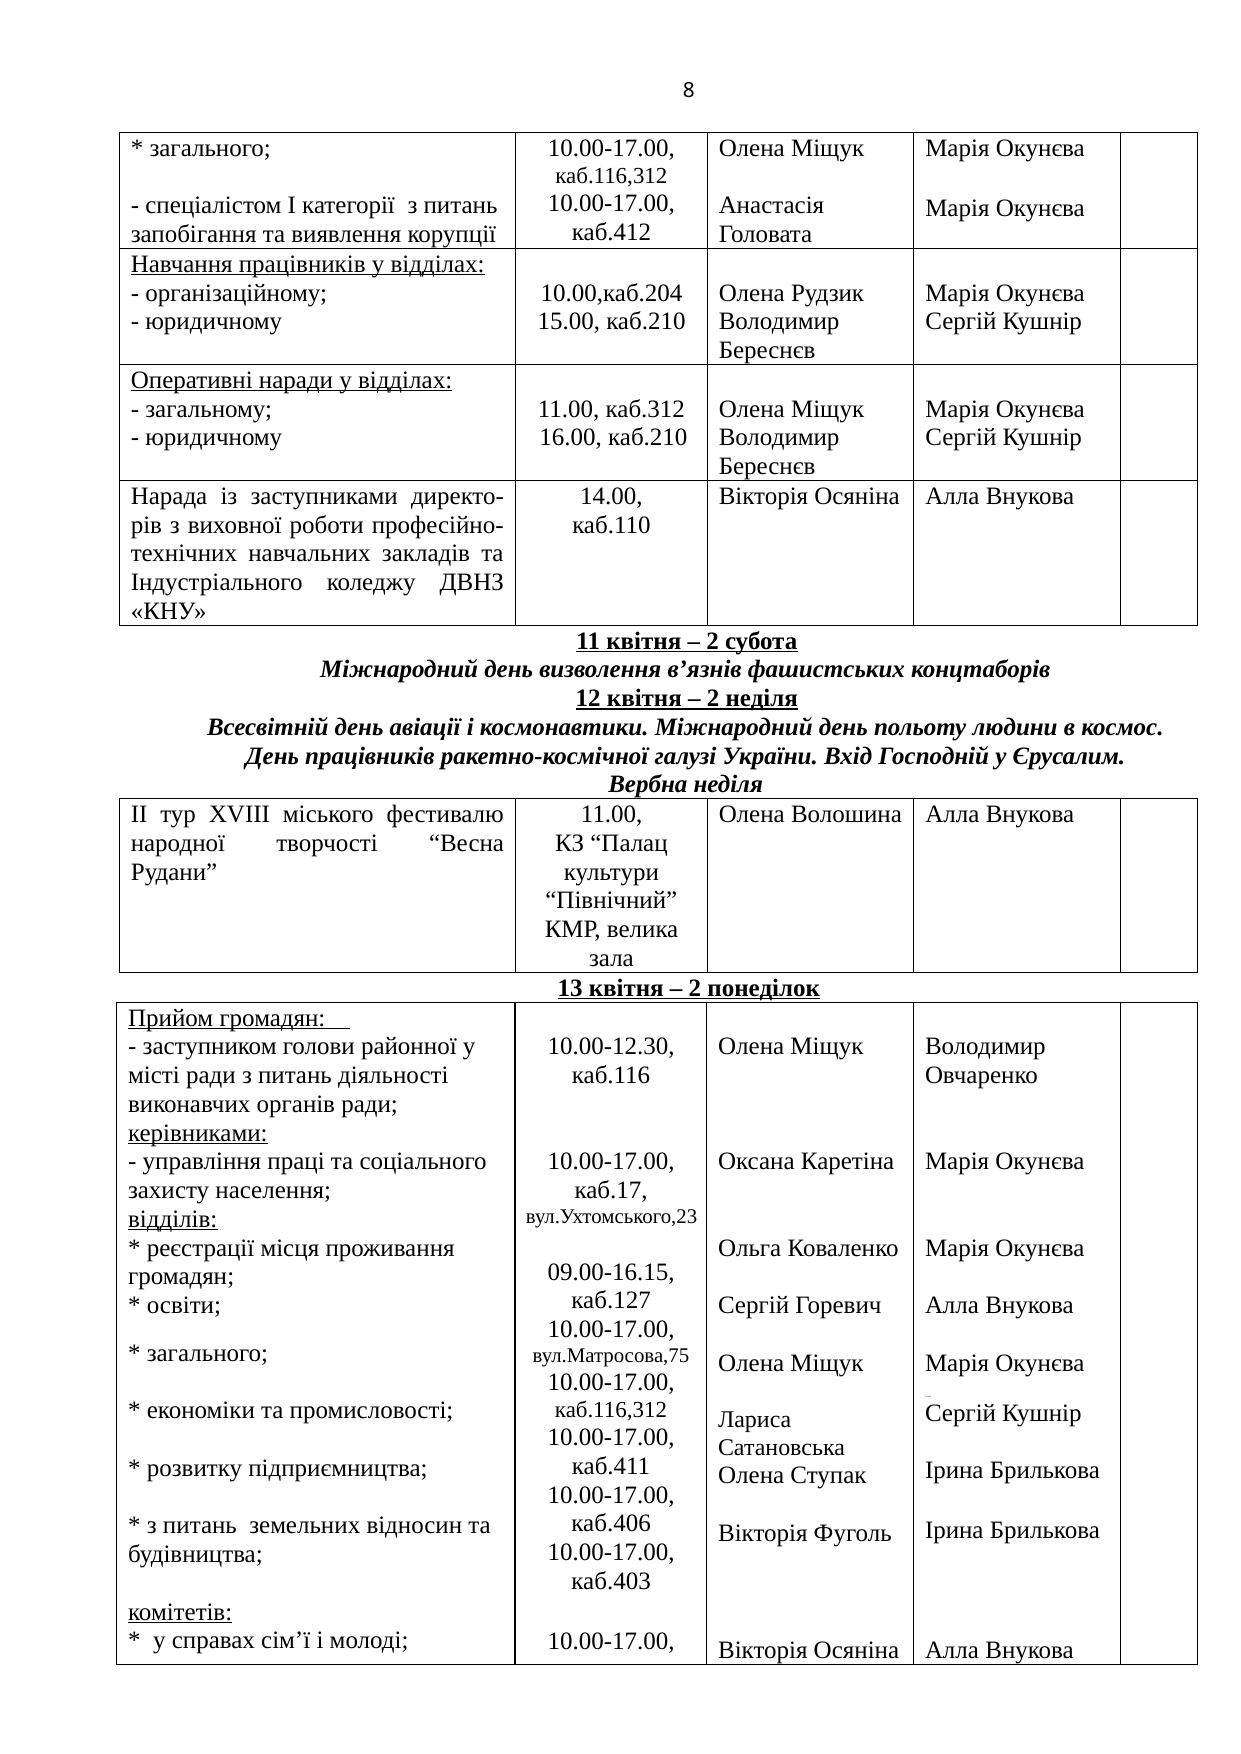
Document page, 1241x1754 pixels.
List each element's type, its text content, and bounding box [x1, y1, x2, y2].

table_header Олена Волошина [708, 799, 913, 972]
table_cell 14.00, каб.110 [516, 481, 707, 625]
table_header Олена Міщук Анастасія Головата [708, 133, 913, 248]
table_header [1121, 133, 1197, 248]
table_cell 10.00,каб.204 15.00, каб.210 [516, 249, 707, 364]
table_cell Нарада із заступниками директо-рів з виховної роботи професійно-технічних навчальних закладів та Індустріального коледжу ДВНЗ «КНУ» [120, 481, 515, 625]
table_cell Оперативні наради у відділах: - загальному; - юридичному [120, 365, 515, 480]
table_header 10.00-17.00, каб.116,312 10.00-17.00, каб.412 [516, 133, 707, 248]
table_header Марія Окунєва Марія Окунєва [914, 133, 1120, 248]
table_cell Навчання працівників у відділах: - організаційному; - юридичному [120, 249, 515, 364]
text Всесвітній день авіації і космонавтики. Міжнародний день польоту людини в космос. День працівників ракетно-космічної галузі України. Вхід Господній у Єрусалим. [177, 712, 1196, 769]
table_cell 11.00, каб.312 16.00, каб.210 [516, 365, 707, 480]
table_header Володимир Овчаренко Марія Окунєва Марія Окунєва Алла Внукова Марія Окунєва Сергій Сергій Кушнір Ірина Брилькова Ірина Брилькова Алла Внукова [914, 1003, 1120, 1664]
table_header ІІ тур ХVІІІ міського фестивалю народної творчості “Весна Рудани” [120, 799, 515, 972]
table_header Олена Міщук Оксана Каретіна Ольга Коваленко Сергій Горевич Олена Міщук Лариса Сатановська Олена Ступак Вікторія Фуголь Вікторія Осяніна [707, 1003, 913, 1664]
table_cell [1121, 481, 1197, 625]
table_header 11.00, КЗ “Палац культури “Північний” КМР, велика зала [516, 799, 707, 972]
table_cell Марія Окунєва Сергій Кушнір [914, 365, 1120, 480]
table_header 10.00-12.30, каб.116 10.00-17.00, каб.17, вул.Ухтомського,23 09.00-16.15, каб.127 10.00-17.00, вул.Матросова,75 10.00-17.00, каб.116,312 10.00-17.00, каб.411 10.00-17.00, каб.406 10.00-17.00, каб.403 10.00-17.00, [516, 1003, 706, 1664]
table_header Прийом громадян: - заступником голови районної у місті ради з питань діяльності виконавчих органів ради; керівниками: - управління праці та соціального захисту населення; відділів: * реєстрації місця проживання громадян; * освіти; * загального; * економіки та промисловості; * розвитку підприємництва; * з питань земельних відносин та будівництва; комітетів: * у справах сім’ї і молоді; [117, 1003, 514, 1664]
table_header [1121, 1003, 1197, 1664]
table_cell Вікторія Осяніна [708, 481, 913, 625]
table_header * загального; - спеціалістом І категорії з питань запобігання та виявлення корупції [120, 133, 515, 248]
table_cell Олена Міщук Володимир Береснєв [708, 365, 913, 480]
table_cell [1121, 249, 1197, 364]
table_cell Марія Окунєва Сергій Кушнір [914, 249, 1120, 364]
text 11 квітня – 2 субота [177, 626, 1196, 654]
table_header [1121, 799, 1197, 972]
text 12 квітня – 2 неділя [177, 683, 1196, 712]
text 13 квітня – 2 понеділок [177, 973, 1200, 1002]
text Вербна неділя [177, 769, 1196, 798]
table_cell Алла Внукова [914, 481, 1120, 625]
text Міжнародний день визволення в’язнів фашистських концтаборів [177, 654, 1196, 683]
table_cell Олена Рудзик Володимир Береснєв [708, 249, 913, 364]
table_header Алла Внукова [914, 799, 1120, 972]
table_cell [1121, 365, 1197, 480]
